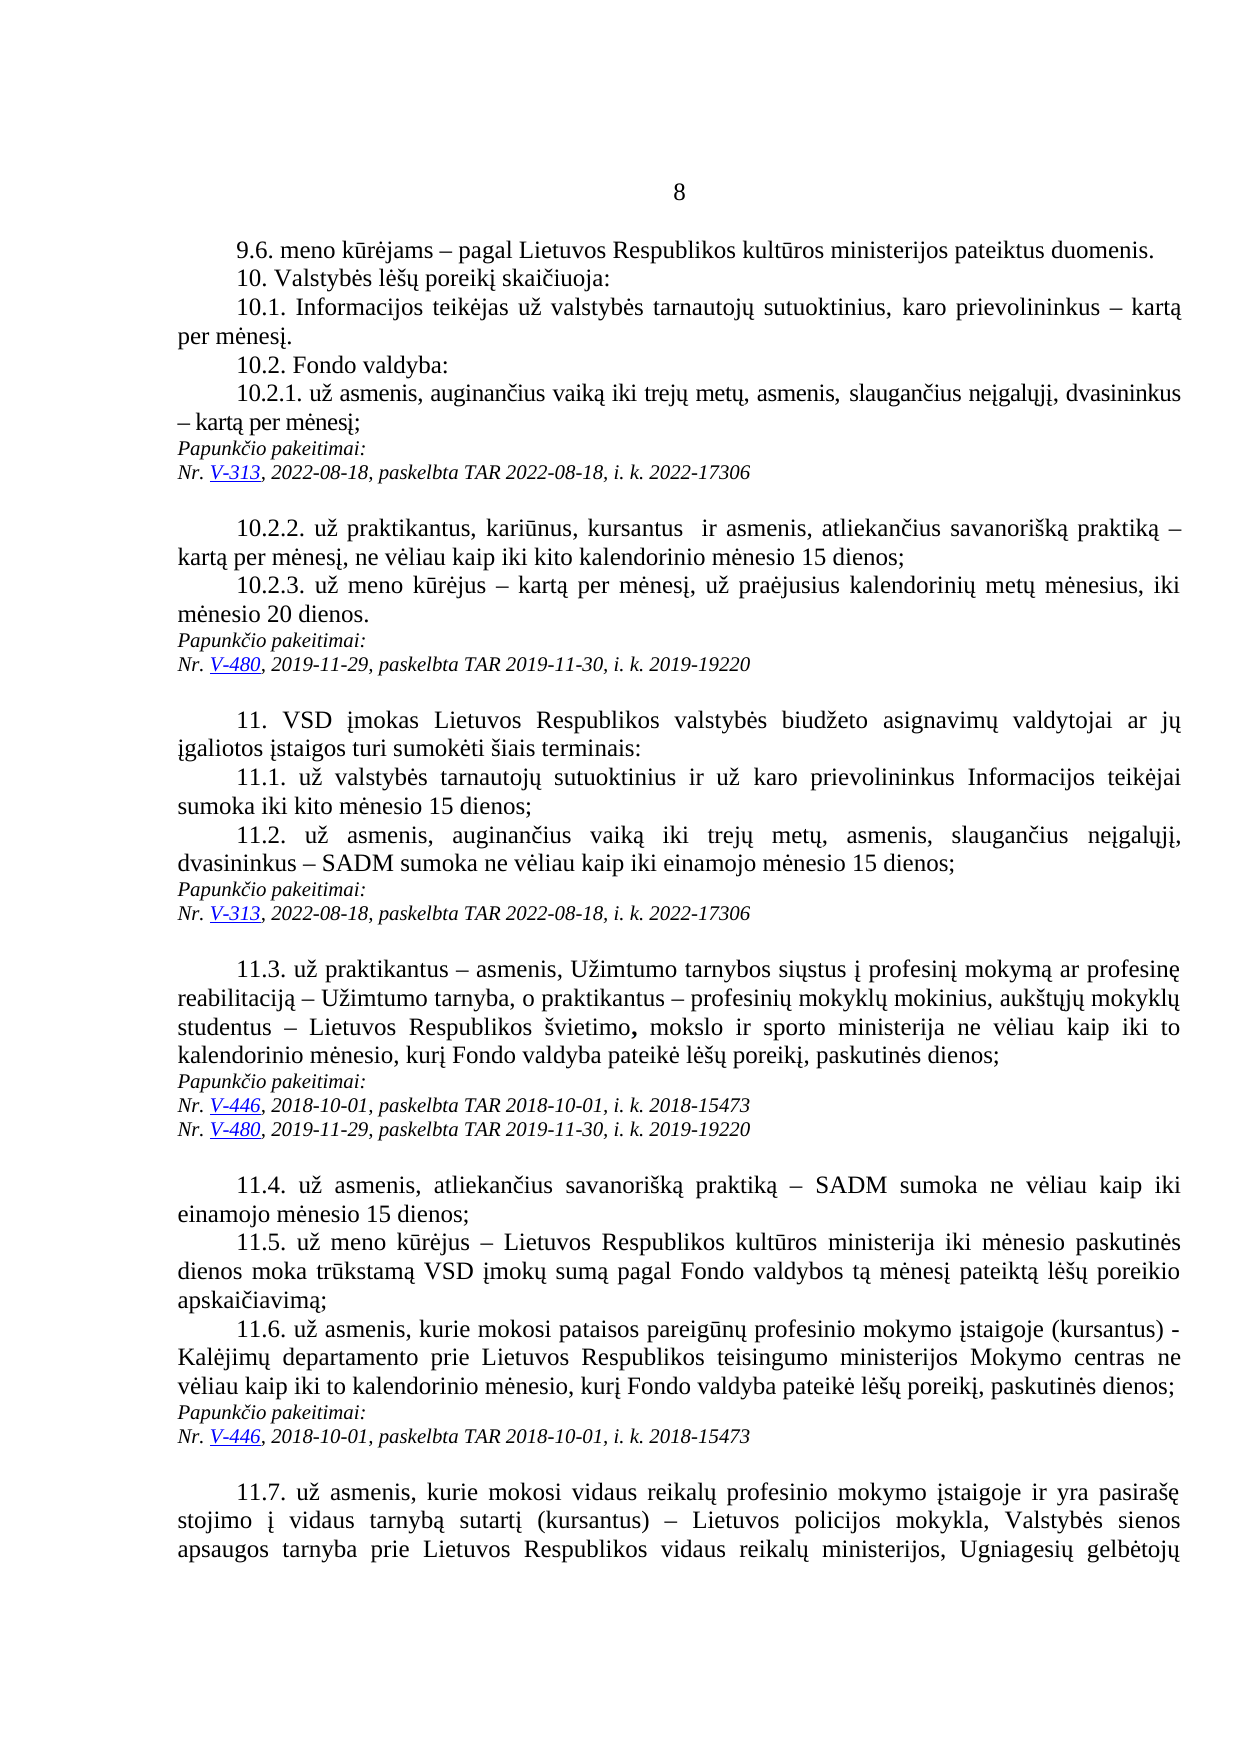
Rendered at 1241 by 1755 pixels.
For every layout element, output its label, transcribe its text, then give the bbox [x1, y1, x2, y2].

text Papunkčio pakeitimai: [177, 877, 1181, 901]
text 10.2.3. už meno kūrėjus – kartą per mėnesį, už praėjusius kalendorinių metų mėnesius, iki mėnesio 20 dienos. [177, 570, 1181, 628]
text 11. VSD įmokas Lietuvos Respublikos valstybės biudžeto asignavimų valdytojai ar jų įgaliotos įstaigos turi sumokėti šiais terminais: [177, 705, 1181, 762]
text 10.1. Informacijos teikėjas už valstybės tarnautojų sutuoktinius, karo prievolininkus – kartą per mėnesį. [177, 292, 1181, 350]
text 11.5. už meno kūrėjus – Lietuvos Respublikos kultūros ministerija iki mėnesio paskutinės dienos moka trūkstamą VSD įmokų sumą pagal Fondo valdybos tą mėnesį pateiktą lėšų poreikio apskaičiavimą; [177, 1227, 1181, 1314]
text 11.2. už asmenis, auginančius vaiką iki trejų metų, asmenis, slaugančius neįgalųjį, dvasininkus – SADM sumoka ne vėliau kaip iki einamojo mėnesio 15 dienos; [177, 820, 1181, 877]
text 11.6. už asmenis, kurie mokosi pataisos pareigūnų profesinio mokymo įstaigoje (kursantus) - Kalėjimų departamento prie Lietuvos Respublikos teisingumo ministerijos Mokymo centras ne vėliau kaip iki to kalendorinio mėnesio, kurį Fondo valdyba pateikė lėšų poreikį, paskutinės dienos; [177, 1314, 1181, 1400]
text 10.2.1. už asmenis, auginančius vaiką iki trejų metų, asmenis, slaugančius neįgalųjį, dvasininkus – kartą per mėnesį; [177, 378, 1181, 436]
text Papunkčio pakeitimai: [177, 628, 1181, 652]
text 10. Valstybės lėšų poreikį skaičiuoja: [177, 263, 1181, 292]
text Nr. V-446, 2018-10-01, paskelbta TAR 2018-10-01, i. k. 2018-15473 [177, 1424, 1181, 1448]
text 11.1. už valstybės tarnautojų sutuoktinius ir už karo prievolininkus Informacijos teikėjai sumoka iki kito mėnesio 15 dienos; [177, 762, 1181, 820]
text 11.7. už asmenis, kurie mokosi vidaus reikalų profesinio mokymo įstaigoje ir yra pasirašę stojimo į vidaus tarnybą sutartį (kursantus) – Lietuvos policijos mokykla, Valstybės sienos apsaugos tarnyba prie Lietuvos Respublikos vidaus reikalų ministerijos, Ugniagesių gelbėtojų [177, 1477, 1181, 1563]
text 10.2. Fondo valdyba: [177, 350, 1181, 378]
text Nr. V-480, 2019-11-29, paskelbta TAR 2019-11-30, i. k. 2019-19220 [177, 1117, 1181, 1141]
text 11.3. už praktikantus – asmenis, Užimtumo tarnybos siųstus į profesinį mokymą ar profesinę reabilitaciją – Užimtumo tarnyba, o praktikantus – profesinių mokyklų mokinius, aukštųjų mokyklų studentus – Lietuvos Respublikos švietimo, mokslo ir sporto ministerija ne vėliau kaip iki to kalendorinio mėnesio, kurį Fondo valdyba pateikė lėšų poreikį, paskutinės dienos; [177, 954, 1181, 1069]
text Papunkčio pakeitimai: [177, 1069, 1181, 1093]
text Nr. V-446, 2018-10-01, paskelbta TAR 2018-10-01, i. k. 2018-15473 [177, 1093, 1181, 1117]
text Papunkčio pakeitimai: [177, 1400, 1181, 1424]
text 11.4. už asmenis, atliekančius savanorišką praktiką – SADM sumoka ne vėliau kaip iki einamojo mėnesio 15 dienos; [177, 1170, 1181, 1227]
text Nr. V-480, 2019-11-29, paskelbta TAR 2019-11-30, i. k. 2019-19220 [177, 652, 1181, 676]
text Papunkčio pakeitimai: [177, 436, 1181, 460]
text Nr. V-313, 2022-08-18, paskelbta TAR 2022-08-18, i. k. 2022-17306 [177, 460, 1181, 484]
text Nr. V-313, 2022-08-18, paskelbta TAR 2022-08-18, i. k. 2022-17306 [177, 901, 1181, 925]
text 10.2.2. už praktikantus, kariūnus, kursantus ir asmenis, atliekančius savanorišką praktiką – kartą per mėnesį, ne vėliau kaip iki kito kalendorinio mėnesio 15 dienos; [177, 513, 1181, 570]
text 9.6. meno kūrėjams – pagal Lietuvos Respublikos kultūros ministerijos pateiktus duomenis. [177, 235, 1181, 263]
